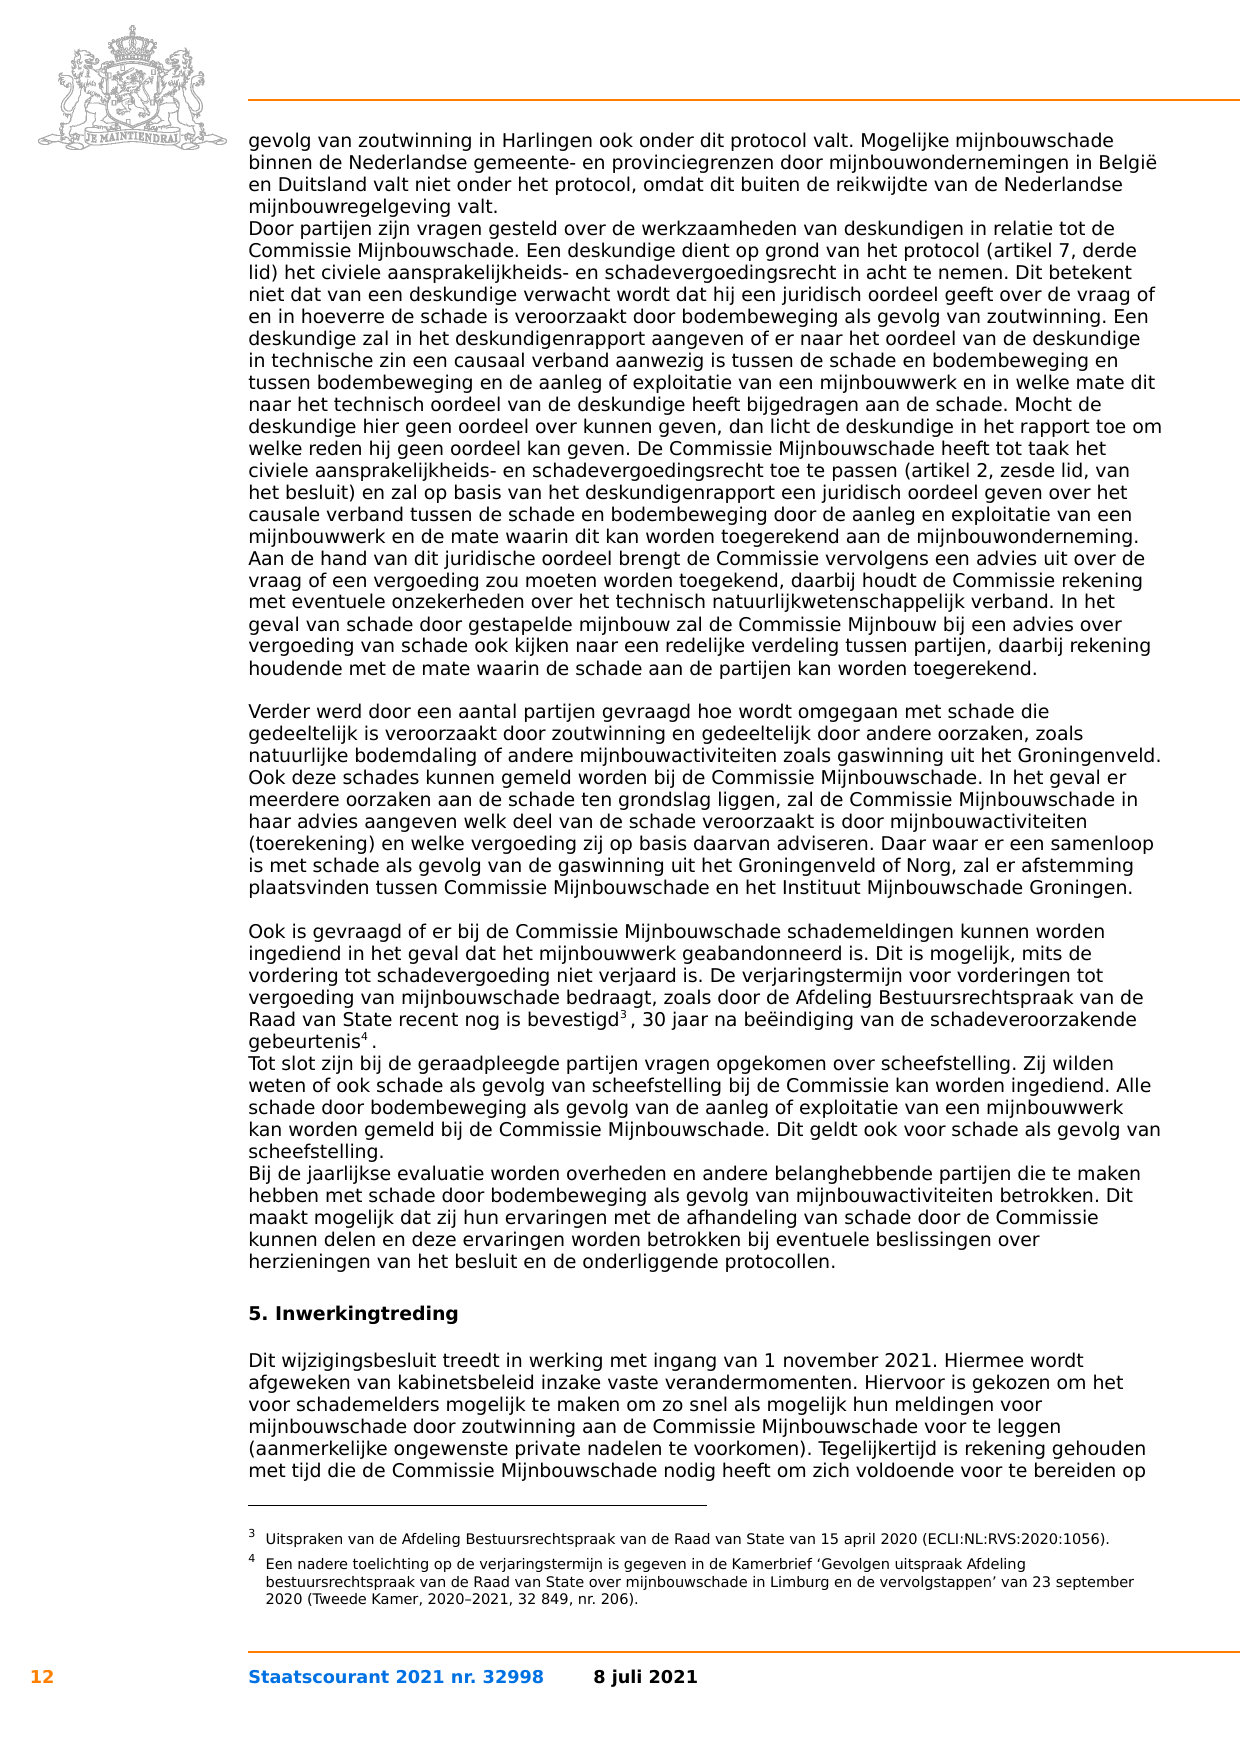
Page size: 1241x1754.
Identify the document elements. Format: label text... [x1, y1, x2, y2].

text Ook is gevraagd of er bij de Commissie Mijnbouwschade schademeldingen kunnen worden ingediend in het geval dat het mijnbouwwerk geabandonneerd is. Dit is mogelijk, mits de vordering tot schadevergoeding niet verjaard is. De verjaringstermijn voor vorderingen tot vergoeding van mijnbouwschade bedraagt, zoals door de Afdeling Bestuursrechtspraak van de Raad van State recent nog is bevestigd, 30 jaar na beëindiging van de schadeveroorzakende gebeurtenis. [248, 921, 1163, 1053]
text Uitspraken van de Afdeling Bestuursrechtspraak van de Raad van State van 15 april 2020 (ECLI:NL:RVS:2020:1056). [248, 1527, 1163, 1549]
text Bij de jaarlijkse evaluatie worden overheden en andere belanghebbende partijen die te maken hebben met schade door bodembeweging als gevolg van mijnbouwactiviteiten betrokken. Dit maakt mogelijk dat zij hun ervaringen met de afhandeling van schade door de Commissie kunnen delen en deze ervaringen worden betrokken bij eventuele beslissingen over herzieningen van het besluit en de onderliggende protocollen. [248, 1163, 1163, 1273]
subtitle 5. Inwerkingtreding [248, 1303, 1163, 1324]
text Verder werd door een aantal partijen gevraagd hoe wordt omgegaan met schade die gedeeltelijk is veroorzaakt door zoutwinning en gedeeltelijk door andere oorzaken, zoals natuurlijke bodemdaling of andere mijnbouwactiviteiten zoals gaswinning uit het Groningenveld. Ook deze schades kunnen gemeld worden bij de Commissie Mijnbouwschade. In het geval er meerdere oorzaken aan de schade ten grondslag liggen, zal de Commissie Mijnbouwschade in haar advies aangeven welk deel van de schade veroorzaakt is door mijnbouwactiviteiten (toerekening) en welke vergoeding zij op basis daarvan adviseren. Daar waar er een samenloop is met schade als gevolg van de gaswinning uit het Groningenveld of Norg, zal er afstemming plaatsvinden tussen Commissie Mijnbouwschade en het Instituut Mijnbouwschade Groningen. [248, 701, 1163, 899]
text Dit wijzigingsbesluit treedt in werking met ingang van 1 november 2021. Hiermee wordt afgeweken van kabinetsbeleid inzake vaste verandermomenten. Hiervoor is gekozen om het voor schademelders mogelijk te maken om zo snel als mogelijk hun meldingen voor mijnbouwschade door zoutwinning aan de Commissie Mijnbouwschade voor te leggen (aanmerkelijke ongewenste private nadelen te voorkomen). Tegelijkertijd is rekening gehouden met tijd die de Commissie Mijnbouwschade nodig heeft om zich voldoende voor te bereiden op [248, 1349, 1163, 1481]
text Een nadere toelichting op de verjaringstermijn is gegeven in de Kamerbrief ‘Gevolgen uitspraak Afdeling bestuursrechtspraak van de Raad van State over mijnbouwschade in Limburg en de vervolgstappen’ van 23 september 2020 (Tweede Kamer, 2020–2021, 32 849, nr. 206). [248, 1552, 1163, 1608]
text Door partijen zijn vragen gesteld over de werkzaamheden van deskundigen in relatie tot de Commissie Mijnbouwschade. Een deskundige dient op grond van het protocol (artikel 7, derde lid) het civiele aansprakelijkheids- en schadevergoedingsrecht in acht te nemen. Dit betekent niet dat van een deskundige verwacht wordt dat hij een juridisch oordeel geeft over de vraag of en in hoeverre de schade is veroorzaakt door bodembeweging als gevolg van zoutwinning. Een deskundige zal in het deskundigenrapport aangeven of er naar het oordeel van de deskundige in technische zin een causaal verband aanwezig is tussen de schade en bodembeweging en tussen bodembeweging en de aanleg of exploitatie van een mijnbouwwerk en in welke mate dit naar het technisch oordeel van de deskundige heeft bijgedragen aan de schade. Mocht de deskundige hier geen oordeel over kunnen geven, dan licht de deskundige in het rapport toe om welke reden hij geen oordeel kan geven. De Commissie Mijnbouwschade heeft tot taak het civiele aansprakelijkheids- en schadevergoedingsrecht toe te passen (artikel 2, zesde lid, van het besluit) en zal op basis van het deskundigenrapport een juridisch oordeel geven over het causale verband tussen de schade en bodembeweging door de aanleg en exploitatie van een mijnbouwwerk en de mate waarin dit kan worden toegerekend aan de mijnbouwonderneming. Aan de hand van dit juridische oordeel brengt de Commissie vervolgens een advies uit over de vraag of een vergoeding zou moeten worden toegekend, daarbij houdt de Commissie rekening met eventuele onzekerheden over het technisch natuurlijkwetenschappelijk verband. In het geval van schade door gestapelde mijnbouw zal de Commissie Mijnbouw bij een advies over vergoeding van schade ook kijken naar een redelijke verdeling tussen partijen, daarbij rekening houdende met de mate waarin de schade aan de partijen kan worden toegerekend. [248, 218, 1163, 679]
picture [38, 25, 227, 150]
text gevolg van zoutwinning in Harlingen ook onder dit protocol valt. Mogelijke mijnbouwschade binnen de Nederlandse gemeente- en provinciegrenzen door mijnbouwondernemingen in België en Duitsland valt niet onder het protocol, omdat dit buiten de reikwijdte van de Nederlandse mijnbouwregelgeving valt. [248, 130, 1163, 218]
text Tot slot zijn bij de geraadpleegde partijen vragen opgekomen over scheefstelling. Zij wilden weten of ook schade als gevolg van scheefstelling bij de Commissie kan worden ingediend. Alle schade door bodembeweging als gevolg van de aanleg of exploitatie van een mijnbouwwerk kan worden gemeld bij de Commissie Mijnbouwschade. Dit geldt ook voor schade als gevolg van scheefstelling. [248, 1053, 1163, 1163]
